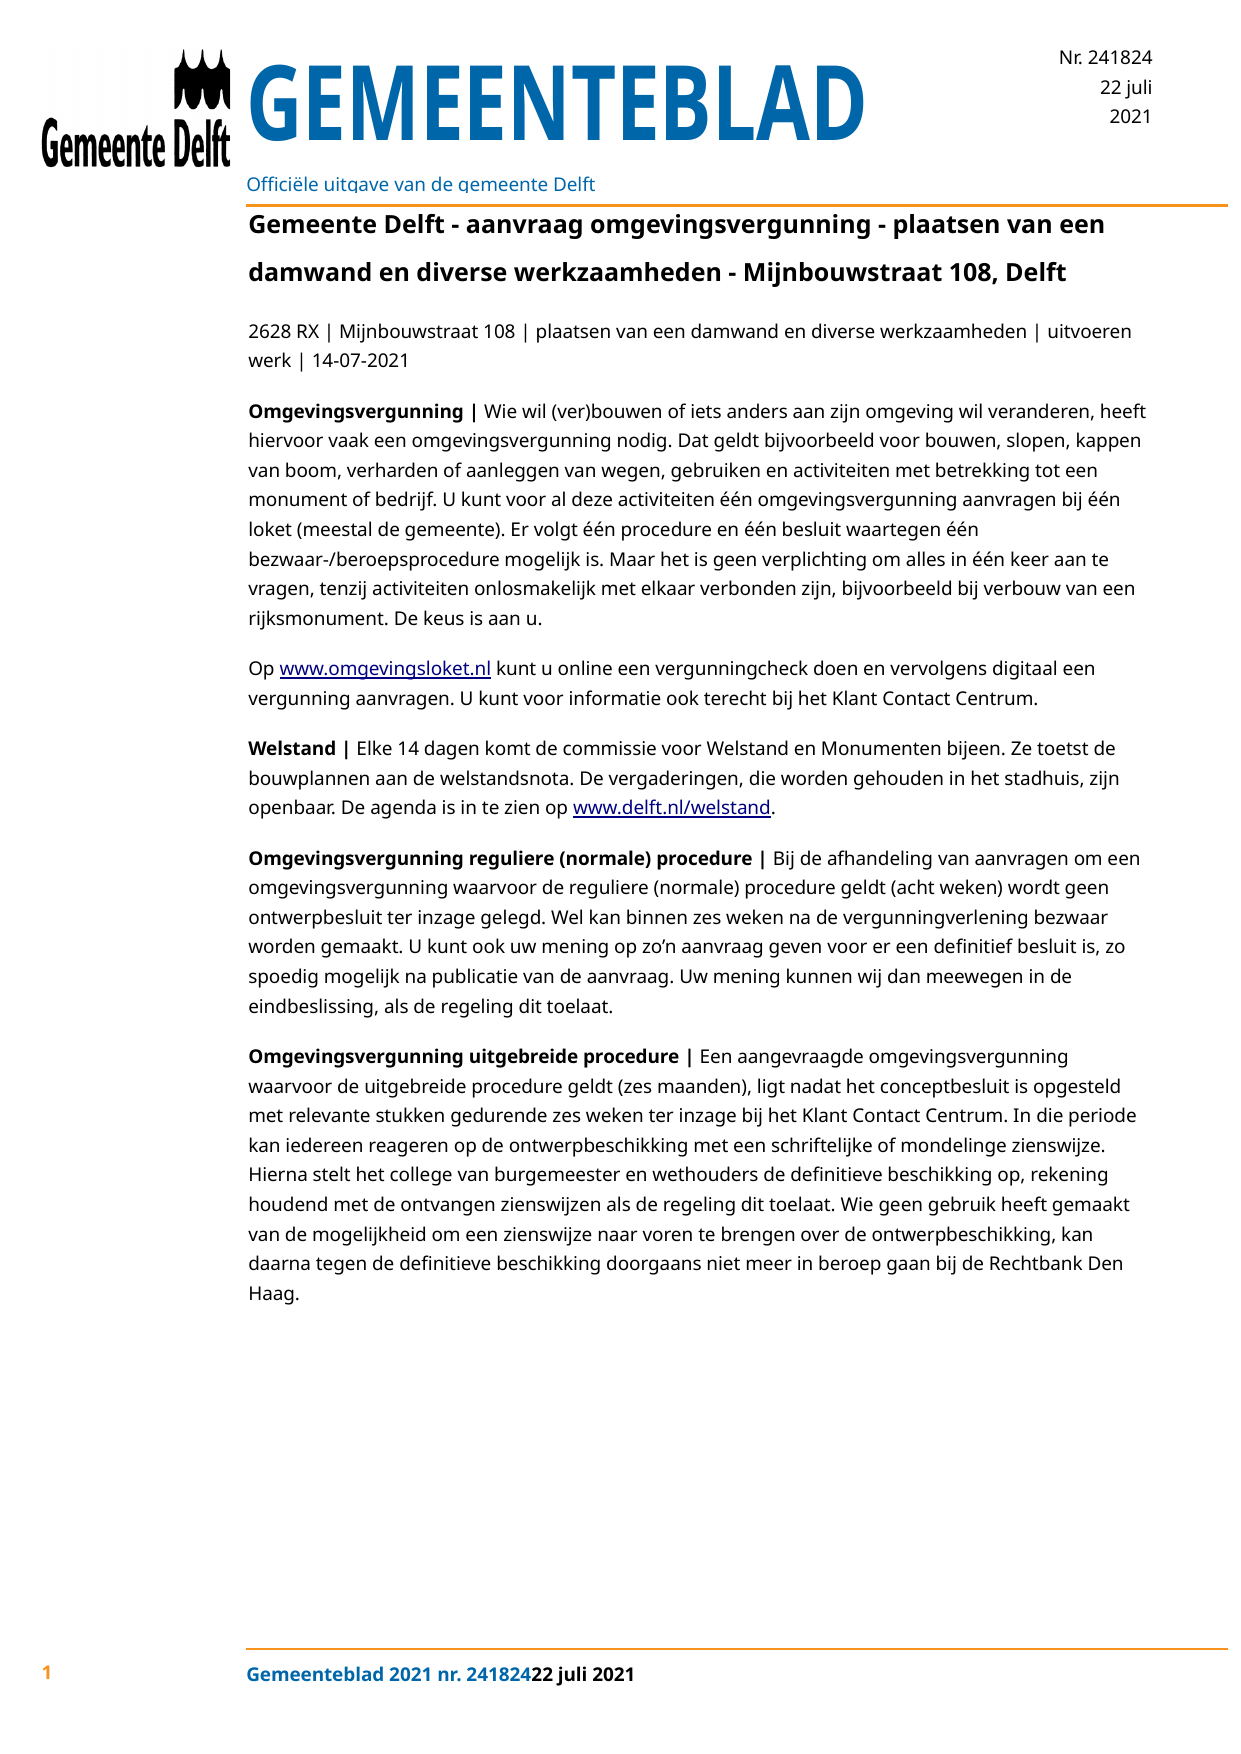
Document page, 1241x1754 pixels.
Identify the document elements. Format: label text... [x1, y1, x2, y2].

text Omgevingsvergunning uitgebreide procedure | Een aangevraagde omgevingsvergunning waarvoor de uitgebreide procedure geldt (zes maanden), ligt nadat het conceptbesluit is opgesteld met relevante stukken gedurende zes weken ter inzage bij het Klant Contact Centrum. In die periode kan iedereen reageren op de ontwerpbeschikking met een schriftelijke of mondelinge zienswijze. Hierna stelt het college van burgemeester en wethouders de definitieve beschikking op, rekening houdend met de ontvangen zienswijzen als de regeling dit toelaat. Wie geen gebruik heeft gemaakt van de mogelijkheid om een zienswijze naar voren te brengen over de ontwerpbeschikking, kan daarna tegen de definitieve beschikking doorgaans niet meer in beroep gaan bij de Rechtbank Den Haag. [248, 1043, 1152, 1306]
text Omgevingsvergunning | Wie wil (ver)bouwen of iets anders aan zijn omgeving wil veranderen, heeft hiervoor vaak een omgevingsvergunning nodig. Dat geldt bijvoorbeeld voor bouwen, slopen, kappen van boom, verharden of aanleggen van wegen, gebruiken en activiteiten met betrekking tot een monument of bedrijf. U kunt voor al deze activiteiten één omgevingsvergunning aanvragen bij één loket (meestal de gemeente). Er volgt één procedure en één besluit waartegen één bezwaar-/beroepsprocedure mogelijk is. Maar het is geen verplichting om alles in één keer aan te vragen, tenzij activiteiten onlosmakelijk met elkaar verbonden zijn, bijvoorbeeld bij verbouw van een rijksmonument. De keus is aan u. [248, 398, 1152, 631]
text Welstand | Elke 14 dagen komt de commissie voor Welstand en Monumenten bijeen. Ze toetst de bouwplannen aan de welstandsnota. De vergaderingen, die worden gehouden in het stadhuis, zijn openbaar. De agenda is in te zien op www.delft.nl/welstand. [248, 735, 1152, 820]
text Gemeente Delft - aanvraag omgevingsvergunning - plaatsen van een damwand en diverse werkzaamheden - Mijnbouwstraat 108, Delft [248, 207, 1152, 288]
text 2628 RX | Mijnbouwstraat 108 | plaatsen van een damwand en diverse werkzaamheden | uitvoeren werk | 14-07-2021 [248, 318, 1152, 373]
text Op www.omgevingsloket.nl kunt u online een vergunningcheck doen en vervolgens digitaal een vergunning aanvragen. U kunt voor informatie ook terecht bij het Klant Contact Centrum. [248, 655, 1152, 711]
picture [41, 47, 231, 172]
text Omgevingsvergunning reguliere (normale) procedure | Bij de afhandeling van aanvragen om een omgevingsvergunning waarvoor de reguliere (normale) procedure geldt (acht weken) wordt geen ontwerpbesluit ter inzage gelegd. Wel kan binnen zes weken na de vergunningverlening bezwaar worden gemaakt. U kunt ook uw mening op zo’n aanvraag geven voor er een definitief besluit is, zo spoedig mogelijk na publicatie van de aanvraag. Uw mening kunnen wij dan meewegen in de eindbeslissing, als de regeling dit toelaat. [248, 845, 1152, 1019]
